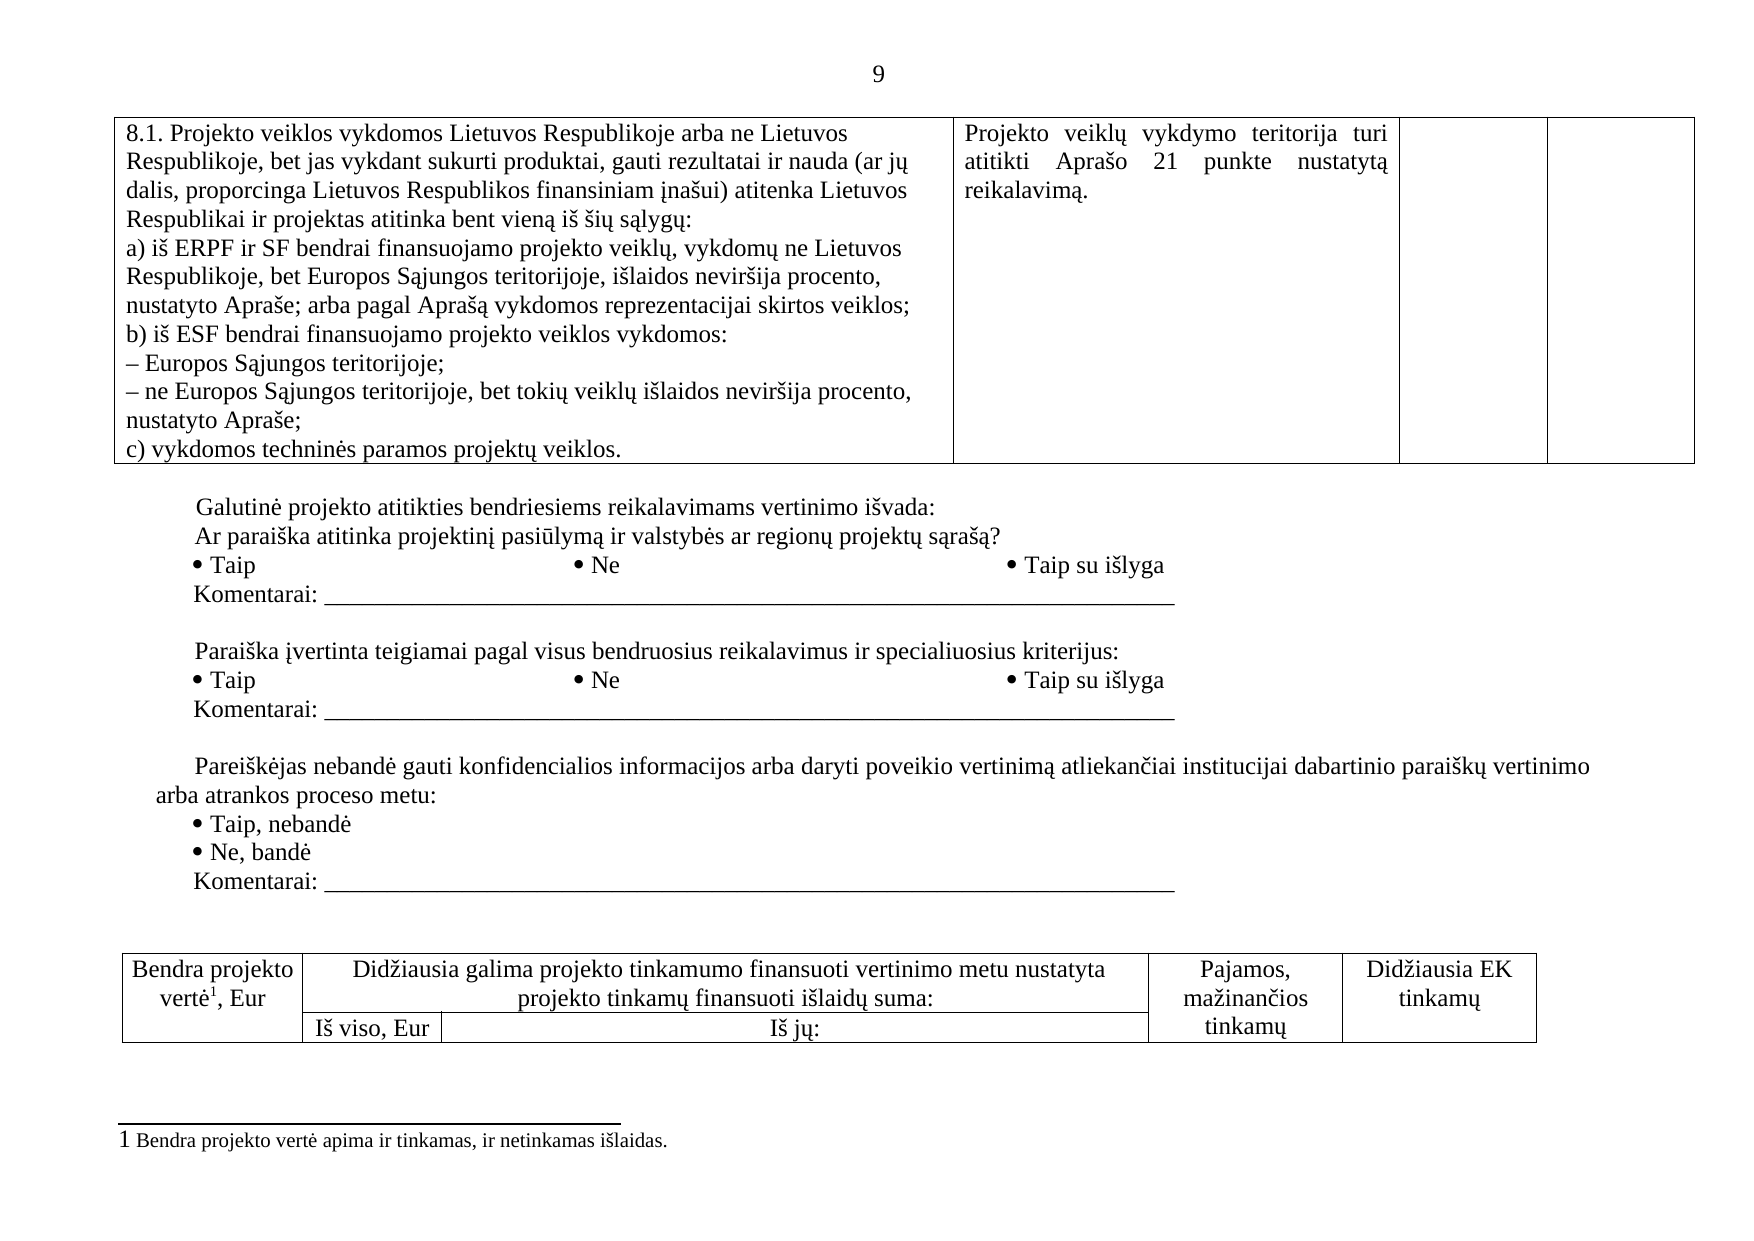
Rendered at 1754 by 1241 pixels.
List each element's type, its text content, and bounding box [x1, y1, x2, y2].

text Komentarai: ____________________________________________________________________ [193, 694, 1639, 722]
text Paraiška įvertinta teigiamai pagal visus bendruosius reikalavimus ir specialiuosius kriterijus: [156, 636, 1639, 665]
table_header Bendra projekto vertė, Eur [123, 954, 302, 1042]
table_header Didžiausia EK tinkamų [1343, 954, 1536, 1042]
text  Ne, bandė [193, 837, 1639, 866]
table_cell Iš viso, Eur [303, 1013, 441, 1042]
table_cell [1400, 118, 1547, 463]
table_header Didžiausia galima projekto tinkamumo finansuoti vertinimo metu nustatyta projekto tinkamų finansuoti išlaidų suma: [303, 954, 1148, 1011]
table_header Pajamos, mažinančios tinkamų [1149, 954, 1342, 1042]
table_cell 8.1. Projekto veiklos vykdomos Lietuvos Respublikoje arba ne Lietuvos Respublikoje, bet jas vykdant sukurti produktai, gauti rezultatai ir nauda (ar jų dalis, proporcinga Lietuvos Respublikos finansiniam įnašui) atitenka Lietuvos Respublikai ir projektas atitinka bent vieną iš šių sąlygų: a) iš ERPF ir SF bendrai finansuojamo projekto veiklų, vykdomų ne Lietuvos Respublikoje, bet Europos Sąjungos teritorijoje, išlaidos neviršija procento, nustatyto Apraše; arba pagal Aprašą vykdomos reprezentacijai skirtos veiklos; b) iš ESF bendrai finansuojamo projekto veiklos vykdomos: – Europos Sąjungos teritorijoje; – ne Europos Sąjungos teritorijoje, bet tokių veiklų išlaidos neviršija procento, nustatyto Apraše; c) vykdomos techninės paramos projektų veiklos. [115, 118, 953, 463]
text Ar paraiška atitinka projektinį pasiūlymą ir valstybės ar regionų projektų sąrašą? [156, 521, 1639, 550]
text  Taip  Ne  Taip su išlyga [193, 665, 1639, 694]
text Komentarai: ____________________________________________________________________ [193, 579, 1639, 607]
text Pareiškėjas nebandė gauti konfidencialios informacijos arba daryti poveikio vertinimą atliekančiai institucijai dabartinio paraiškų vertinimo arba atrankos proceso metu: [156, 751, 1639, 809]
text  Taip  Ne  Taip su išlyga [193, 550, 1639, 579]
table_cell Iš jų: [442, 1013, 1148, 1042]
text  Taip, nebandė [193, 809, 1639, 837]
table_cell [1548, 118, 1694, 463]
text Galutinė projekto atitikties bendriesiems reikalavimams vertinimo išvada: [118, 492, 1639, 521]
table_cell Projekto veiklų vykdymo teritorija turi atitikti Aprašo 21 punkte nustatytą reikalavimą. [954, 118, 1399, 463]
text Komentarai: ____________________________________________________________________ [193, 866, 1639, 895]
